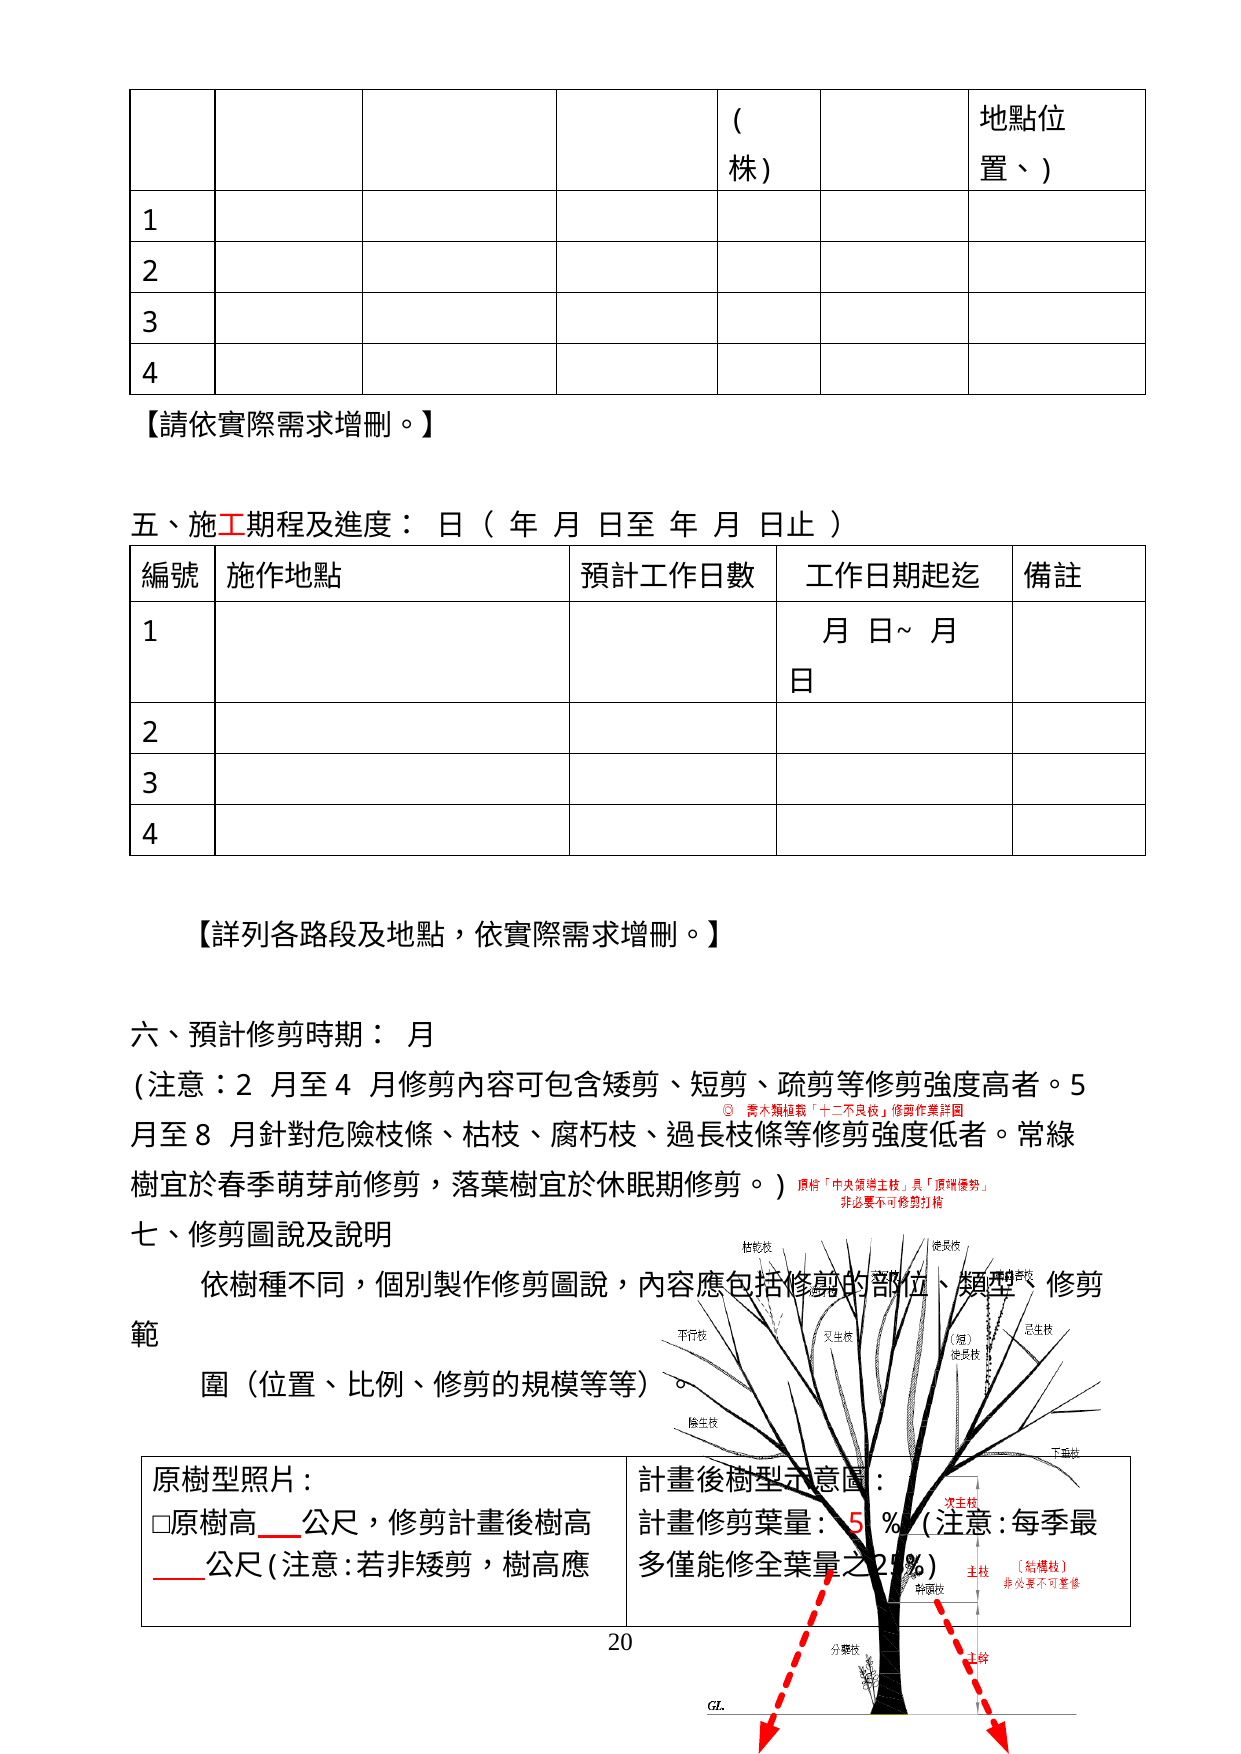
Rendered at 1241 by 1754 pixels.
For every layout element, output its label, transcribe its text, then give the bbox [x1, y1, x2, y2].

table_header 編號 [131, 546, 214, 601]
text 六、預計修剪時期： 月 [130, 1006, 1110, 1056]
table_cell [718, 242, 820, 292]
table_header 預計工作日數 [570, 546, 776, 601]
text 【請依實際需求增刪。】 [130, 395, 1110, 445]
table_cell 2 [131, 242, 214, 292]
table_cell 2 [131, 703, 214, 753]
table_cell [718, 344, 820, 394]
table_cell [216, 754, 569, 804]
table_cell [216, 805, 569, 855]
table_header [131, 90, 214, 190]
table_header [363, 90, 556, 190]
table_header 施作地點 [216, 546, 569, 601]
table_cell [557, 191, 717, 241]
text (注意：2 月至4 月修剪內容可包含矮剪、短剪、疏剪等修剪強度高者。5 月至8 月針對危險枝條、枯枝、腐朽枝、過長枝條等修剪強度低者。常綠 樹宜於春季萌芽前修剪，落葉樹宜於休眠期修剪。) [130, 1056, 1110, 1206]
table_cell [557, 344, 717, 394]
table_cell 3 [131, 293, 214, 343]
table_cell [216, 602, 569, 702]
table_header 計畫後樹型示意圖: 計畫修剪葉量: 5 % (注意:每季最多僅能修全葉量之25%) [627, 1457, 660, 1626]
text 依樹種不同，個別製作修剪圖說，內容應包括修剪的部位、類型、修剪範 [130, 1256, 660, 1356]
text 圍（位置、比例、修剪的規模等等）。 [130, 1356, 660, 1406]
table_cell [216, 242, 362, 292]
table_header 原樹型照片: □原樹高 公尺，修剪計畫後樹高 公尺(注意:若非矮剪，樹高應 [142, 1457, 626, 1626]
table_cell [821, 191, 968, 241]
table_cell [821, 293, 968, 343]
table_cell [1013, 602, 1145, 702]
table_cell [777, 703, 1012, 753]
table_cell [216, 191, 362, 241]
table_cell [363, 191, 556, 241]
table_cell [216, 703, 569, 753]
table_cell 月 日~ 月 日 [777, 602, 1012, 702]
text 七、修剪圖說及說明 [130, 1206, 660, 1256]
table_cell 3 [131, 754, 214, 804]
table_cell [216, 293, 362, 343]
table_cell [557, 293, 717, 343]
table_cell [216, 344, 362, 394]
table_header 備註 [1013, 546, 1145, 601]
table_cell [570, 602, 776, 702]
table_cell [363, 242, 556, 292]
table_cell [570, 805, 776, 855]
table_cell [557, 242, 717, 292]
table_cell [718, 293, 820, 343]
table_header 工作日期起迄 [777, 546, 1012, 601]
table_header ( 株) [718, 90, 820, 190]
table_cell [821, 344, 968, 394]
table_header [821, 90, 968, 190]
table_cell [1013, 805, 1145, 855]
text 【詳列各路段及地點，依實際需求增刪。】 [130, 906, 1110, 956]
table_header [557, 90, 717, 190]
table_cell [969, 191, 1145, 241]
table_cell 4 [131, 805, 214, 855]
table_cell [1013, 703, 1145, 753]
table_cell [821, 242, 968, 292]
table_cell [969, 344, 1145, 394]
table_cell [969, 293, 1145, 343]
table_header 地點位置、) [969, 90, 1145, 190]
table_cell 4 [131, 344, 214, 394]
table_cell [969, 242, 1145, 292]
table_cell 1 [131, 602, 214, 702]
table_cell [777, 805, 1012, 855]
table_cell [570, 703, 776, 753]
table_cell [718, 191, 820, 241]
table_cell 1 [131, 191, 214, 241]
table_header [216, 90, 362, 190]
table_cell [363, 293, 556, 343]
table_cell [570, 754, 776, 804]
table_cell [777, 754, 1012, 804]
table_cell [1013, 754, 1145, 804]
table_cell [363, 344, 556, 394]
text 五、施工期程及進度： 日（ 年 月 日至 年 月 日止 ） [130, 495, 1110, 545]
table_header 計畫後樹型示意圖: 計畫修剪葉量: 5 % (注意:每季最多僅能修全葉量之25%) [1122, 1457, 1130, 1626]
